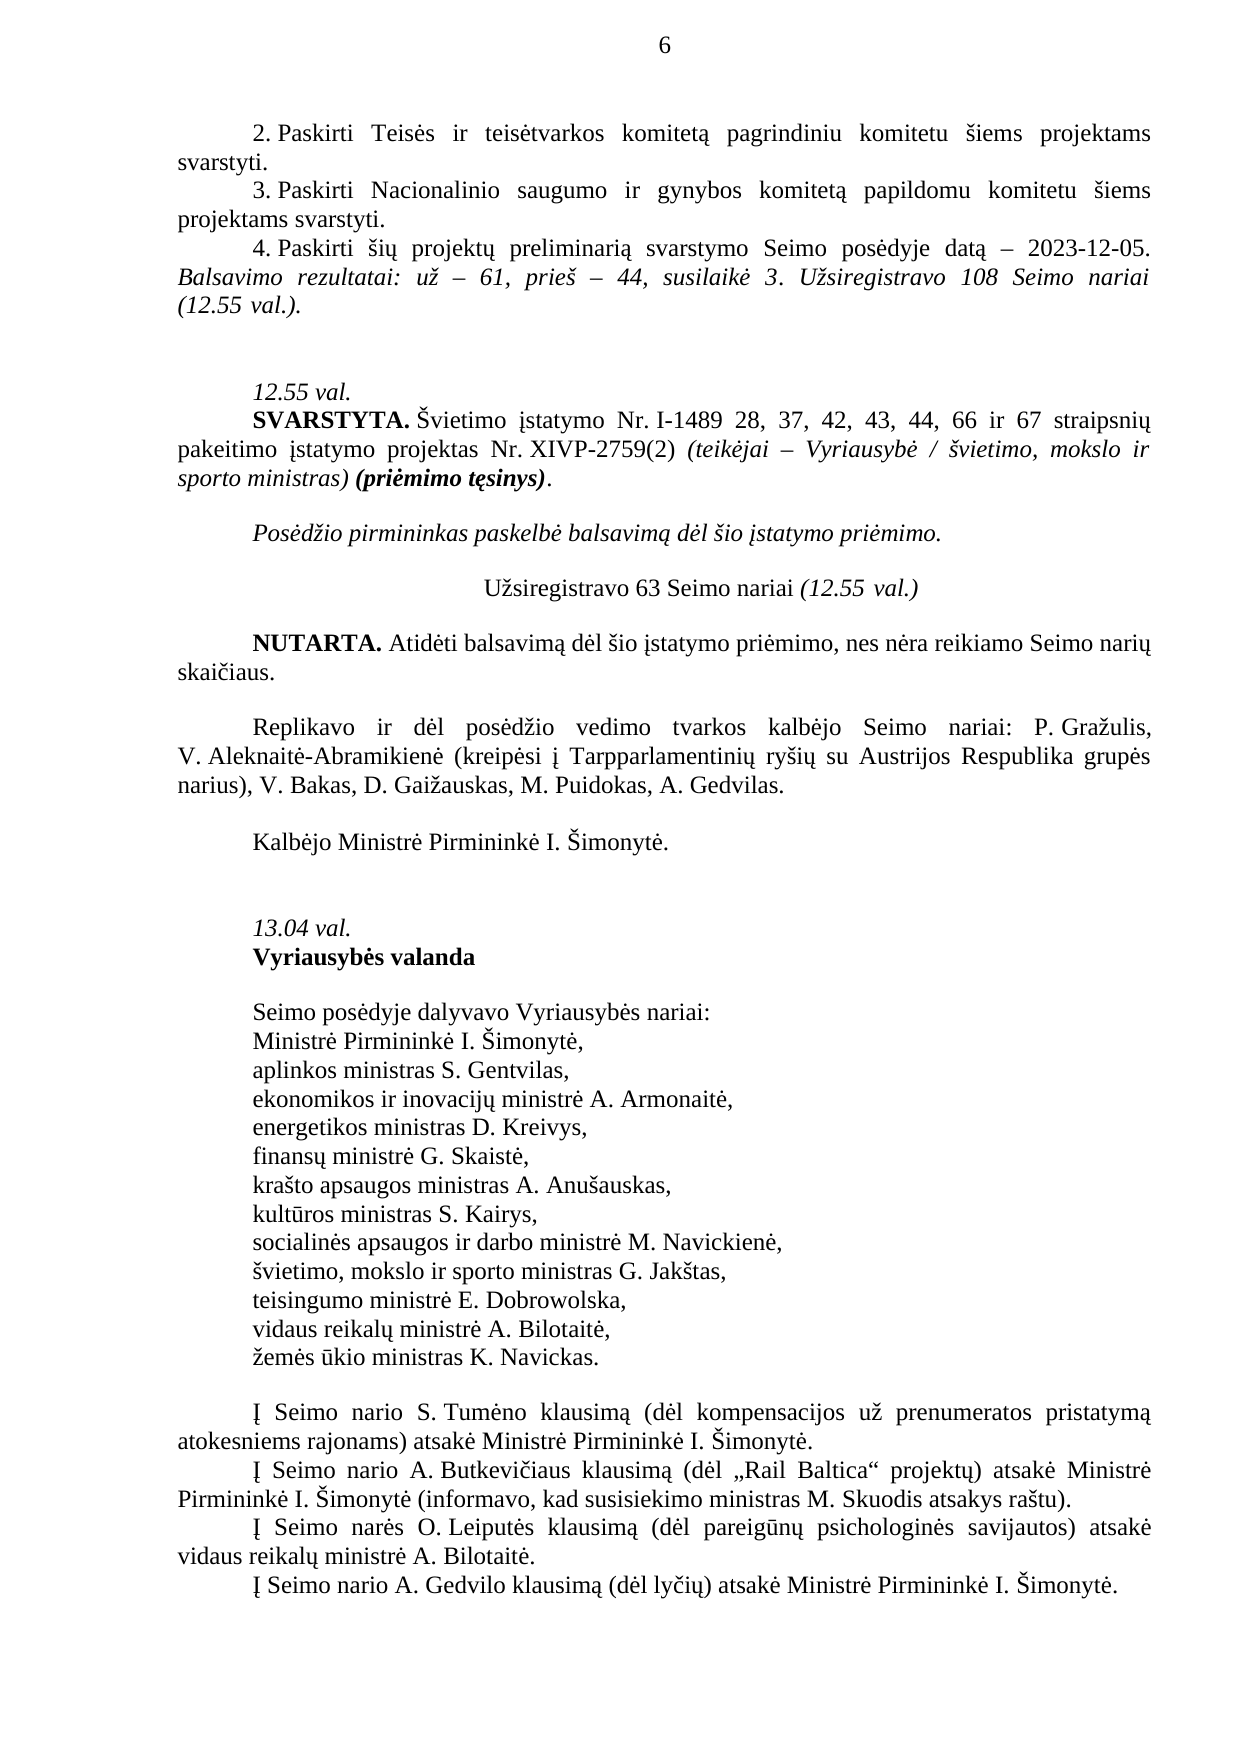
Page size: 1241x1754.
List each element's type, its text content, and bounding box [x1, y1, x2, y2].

text aplinkos ministras S. Gentvilas, [177, 1055, 1152, 1084]
text Užsiregistravo 63 Seimo nariai (12.55 val.) [177, 573, 1152, 602]
text Į Seimo narės O. Leiputės klausimą (dėl pareigūnų psichologinės savijautos) atsakė vidaus reikalų ministrė A. Bilotaitė. [177, 1512, 1152, 1570]
text 13.04 val. [177, 913, 1152, 942]
text Į Seimo nario A. Gedvilo klausimą (dėl lyčių) atsakė Ministrė Pirmininkė I. Šimonytė. [177, 1570, 1152, 1599]
text 12.55 val. [177, 377, 1152, 406]
text kultūros ministras S. Kairys, [177, 1199, 1152, 1227]
text teisingumo ministrė E. Dobrowolska, [177, 1285, 1152, 1314]
text vidaus reikalų ministrė A. Bilotaitė, [177, 1314, 1152, 1342]
text švietimo, mokslo ir sporto ministras G. Jakštas, [177, 1256, 1152, 1285]
text energetikos ministras D. Kreivys, [177, 1112, 1152, 1141]
text Į Seimo nario S. Tumėno klausimą (dėl kompensacijos už prenumeratos pristatymą atokesniems rajonams) atsakė Ministrė Pirmininkė I. Šimonytė. [177, 1397, 1152, 1455]
text finansų ministrė G. Skaistė, [177, 1141, 1152, 1170]
text žemės ūkio ministras K. Navickas. [177, 1342, 1152, 1371]
text Seimo posėdyje dalyvavo Vyriausybės nariai: [177, 997, 1152, 1026]
text Posėdžio pirmininkas paskelbė balsavimą dėl šio įstatymo priėmimo. [177, 518, 1152, 547]
text krašto apsaugos ministras A. Anušauskas, [177, 1170, 1152, 1199]
text NUTARTA. Atidėti balsavimą dėl šio įstatymo priėmimo, nes nėra reikiamo Seimo narių skaičiaus. [177, 628, 1152, 686]
text Kalbėjo Ministrė Pirmininkė I. Šimonytė. [177, 827, 1152, 856]
text Replikavo ir dėl posėdžio vedimo tvarkos kalbėjo Seimo nariai: P. Gražulis, V. Aleknaitė-Abramikienė (kreipėsi į Tarpparlamentinių ryšių su Austrijos Respublika grupės narius), V. Bakas, D. Gaižauskas, M. Puidokas, A. Gedvilas. [177, 712, 1152, 798]
text ekonomikos ir inovacijų ministrė A. Armonaitė, [177, 1084, 1152, 1112]
text Ministrė Pirmininkė I. Šimonytė, [177, 1026, 1152, 1055]
text 3. Paskirti Nacionalinio saugumo ir gynybos komitetą papildomu komitetu šiems projektams svarstyti. [177, 176, 1152, 233]
text socialinės apsaugos ir darbo ministrė M. Navickienė, [177, 1227, 1152, 1256]
text 2. Paskirti Teisės ir teisėtvarkos komitetą pagrindiniu komitetu šiems projektams svarstyti. [177, 118, 1152, 176]
text SVARSTYTA. Švietimo įstatymo Nr. I-1489 28, 37, 42, 43, 44, 66 ir 67 straipsnių pakeitimo įstatymo projektas Nr. XIVP-2759(2) (teikėjai – Vyriausybė / švietimo, mokslo ir sporto ministras) (priėmimo tęsinys). [177, 406, 1152, 492]
text Į Seimo nario A. Butkevičiaus klausimą (dėl „Rail Baltica“ projektų) atsakė Ministrė Pirmininkė I. Šimonytė (informavo, kad susisiekimo ministras M. Skuodis atsakys raštu). [177, 1455, 1152, 1512]
text 4. Paskirti šių projektų preliminarią svarstymo Seimo posėdyje datą – 2023-12-05. Balsavimo rezultatai: už – 61, prieš – 44, susilaikė 3. Užsiregistravo 108 Seimo nariai (12.55 val.). [177, 233, 1152, 319]
text Vyriausybės valanda [177, 942, 1152, 971]
